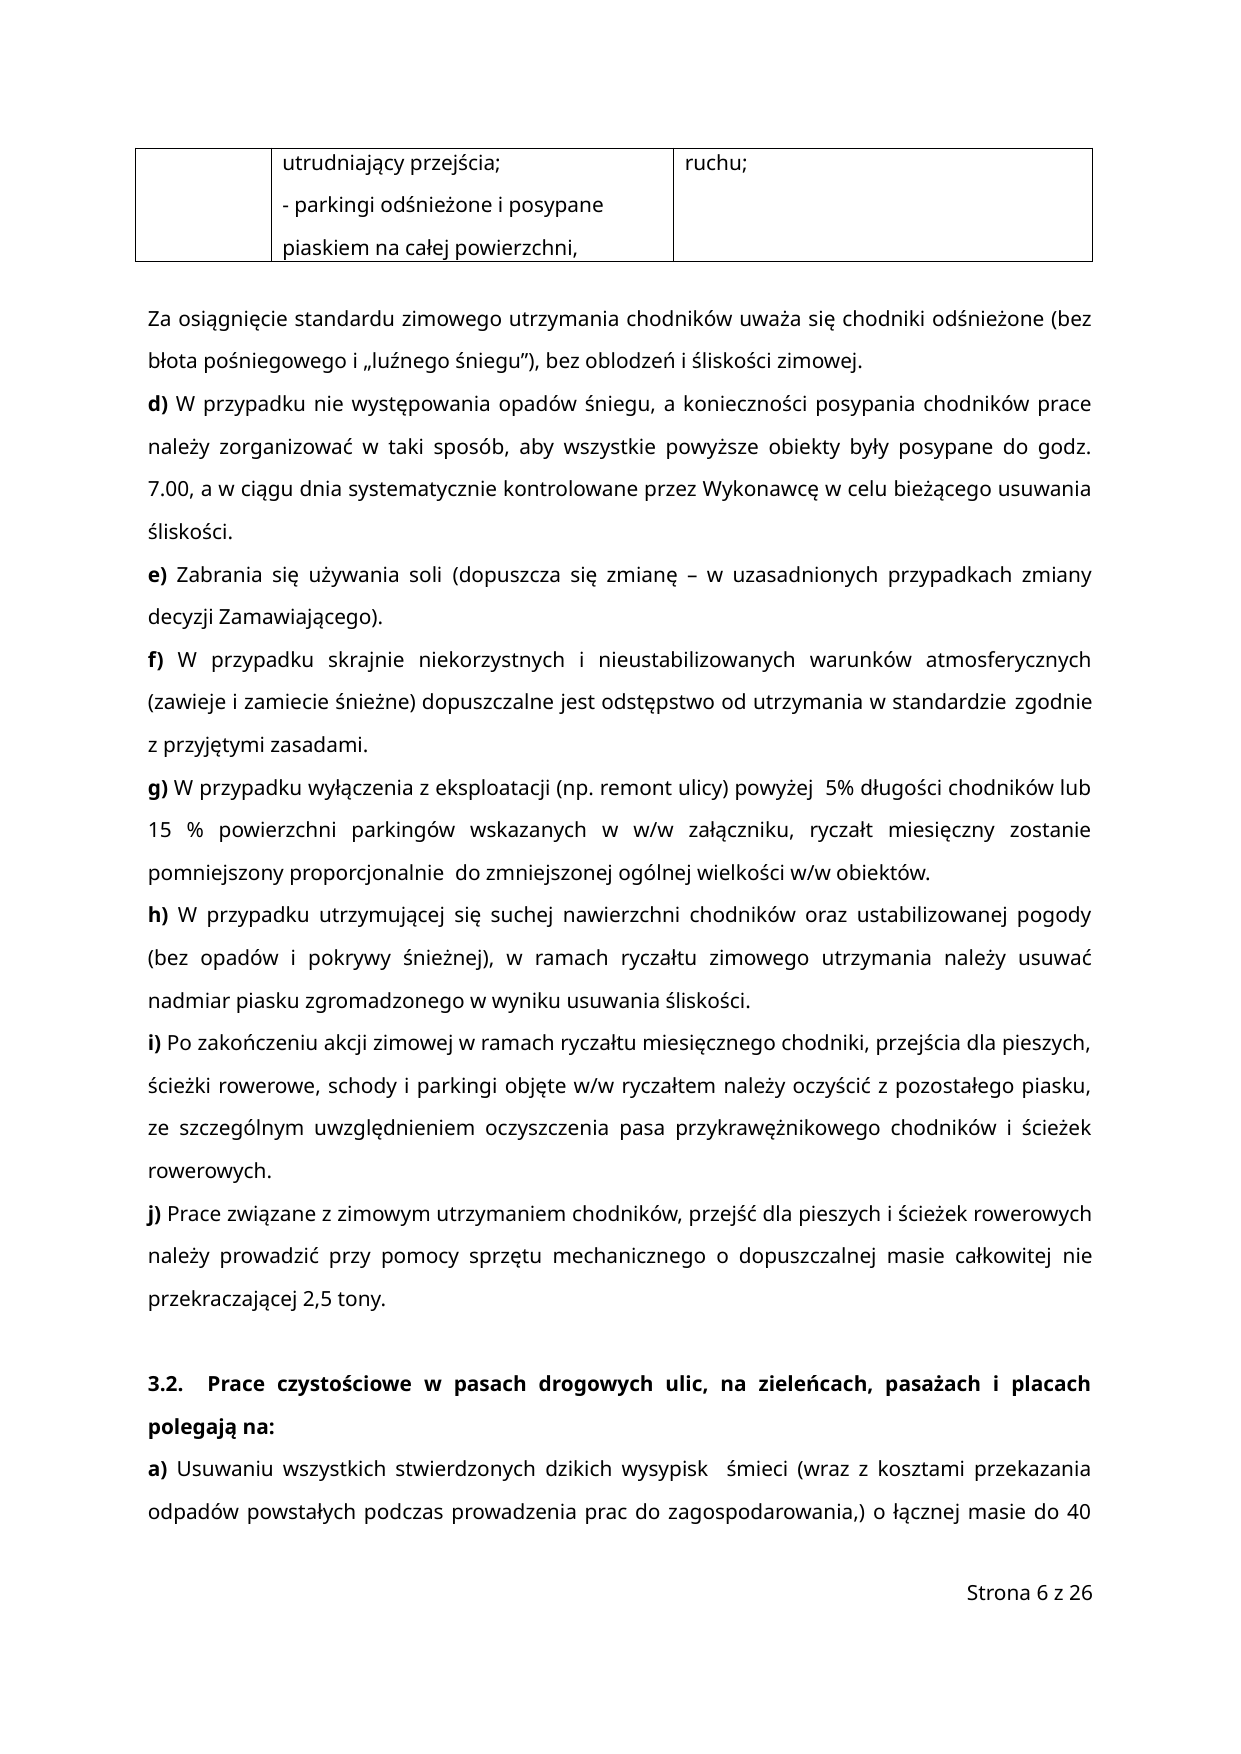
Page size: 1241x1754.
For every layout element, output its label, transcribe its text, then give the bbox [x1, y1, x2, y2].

list i) Po zakończeniu akcji zimowej w ramach ryczałtu miesięcznego chodniki, przejścia dla pieszych, ścieżki rowerowe, schody i parkingi objęte w/w ryczałtem należy oczyścić z pozostałego piasku, ze szczególnym uwzględnieniem oczyszczenia pasa przykrawężnikowego chodników i ścieżek rowerowych. [148, 1028, 1093, 1184]
list a) Usuwaniu wszystkich stwierdzonych dzikich wysypisk śmieci (wraz z kosztami przekazania odpadów powstałych podczas prowadzenia prac do zagospodarowania,) o łącznej masie do 40 [148, 1454, 1093, 1525]
table_cell ruchu; [674, 149, 1092, 261]
list g) W przypadku wyłączenia z eksploatacji (np. remont ulicy) powyżej 5% długości chodników lub 15 % powierzchni parkingów wskazanych w w/w załączniku, ryczałt miesięczny zostanie pomniejszony proporcjonalnie do zmniejszonej ogólnej wielkości w/w obiektów. [148, 773, 1093, 886]
list 3.2. Prace czystościowe w pasach drogowych ulic, na zieleńcach, pasażach i placach polegają na: [148, 1369, 1093, 1440]
list Za osiągnięcie standardu zimowego utrzymania chodników uważa się chodniki odśnieżone (bez błota pośniegowego i „luźnego śniegu”), bez oblodzeń i śliskości zimowej. [148, 304, 1093, 375]
list d) W przypadku nie występowania opadów śniegu, a konieczności posypania chodników prace należy zorganizować w taki sposób, aby wszystkie powyższe obiekty były posypane do godz. 7.00, a w ciągu dnia systematycznie kontrolowane przez Wykonawcę w celu bieżącego usuwania śliskości. [148, 389, 1093, 546]
table_cell utrudniający przejścia; - parkingi odśnieżone i posypane piaskiem na całej powierzchni, [272, 149, 673, 261]
list j) Prace związane z zimowym utrzymaniem chodników, przejść dla pieszych i ścieżek rowerowych należy prowadzić przy pomocy sprzętu mechanicznego o dopuszczalnej masie całkowitej nie przekraczającej 2,5 tony. [148, 1199, 1093, 1312]
list h) W przypadku utrzymującej się suchej nawierzchni chodników oraz ustabilizowanej pogody (bez opadów i pokrywy śnieżnej), w ramach ryczałtu zimowego utrzymania należy usuwać nadmiar piasku zgromadzonego w wyniku usuwania śliskości. [148, 901, 1093, 1014]
table_cell [136, 149, 271, 261]
list f) W przypadku skrajnie niekorzystnych i nieustabilizowanych warunków atmosferycznych (zawieje i zamiecie śnieżne) dopuszczalne jest odstępstwo od utrzymania w standardzie zgodnie z przyjętymi zasadami. [148, 645, 1093, 758]
list e) Zabrania się używania soli (dopuszcza się zmianę – w uzasadnionych przypadkach zmiany decyzji Zamawiającego). [148, 560, 1093, 631]
